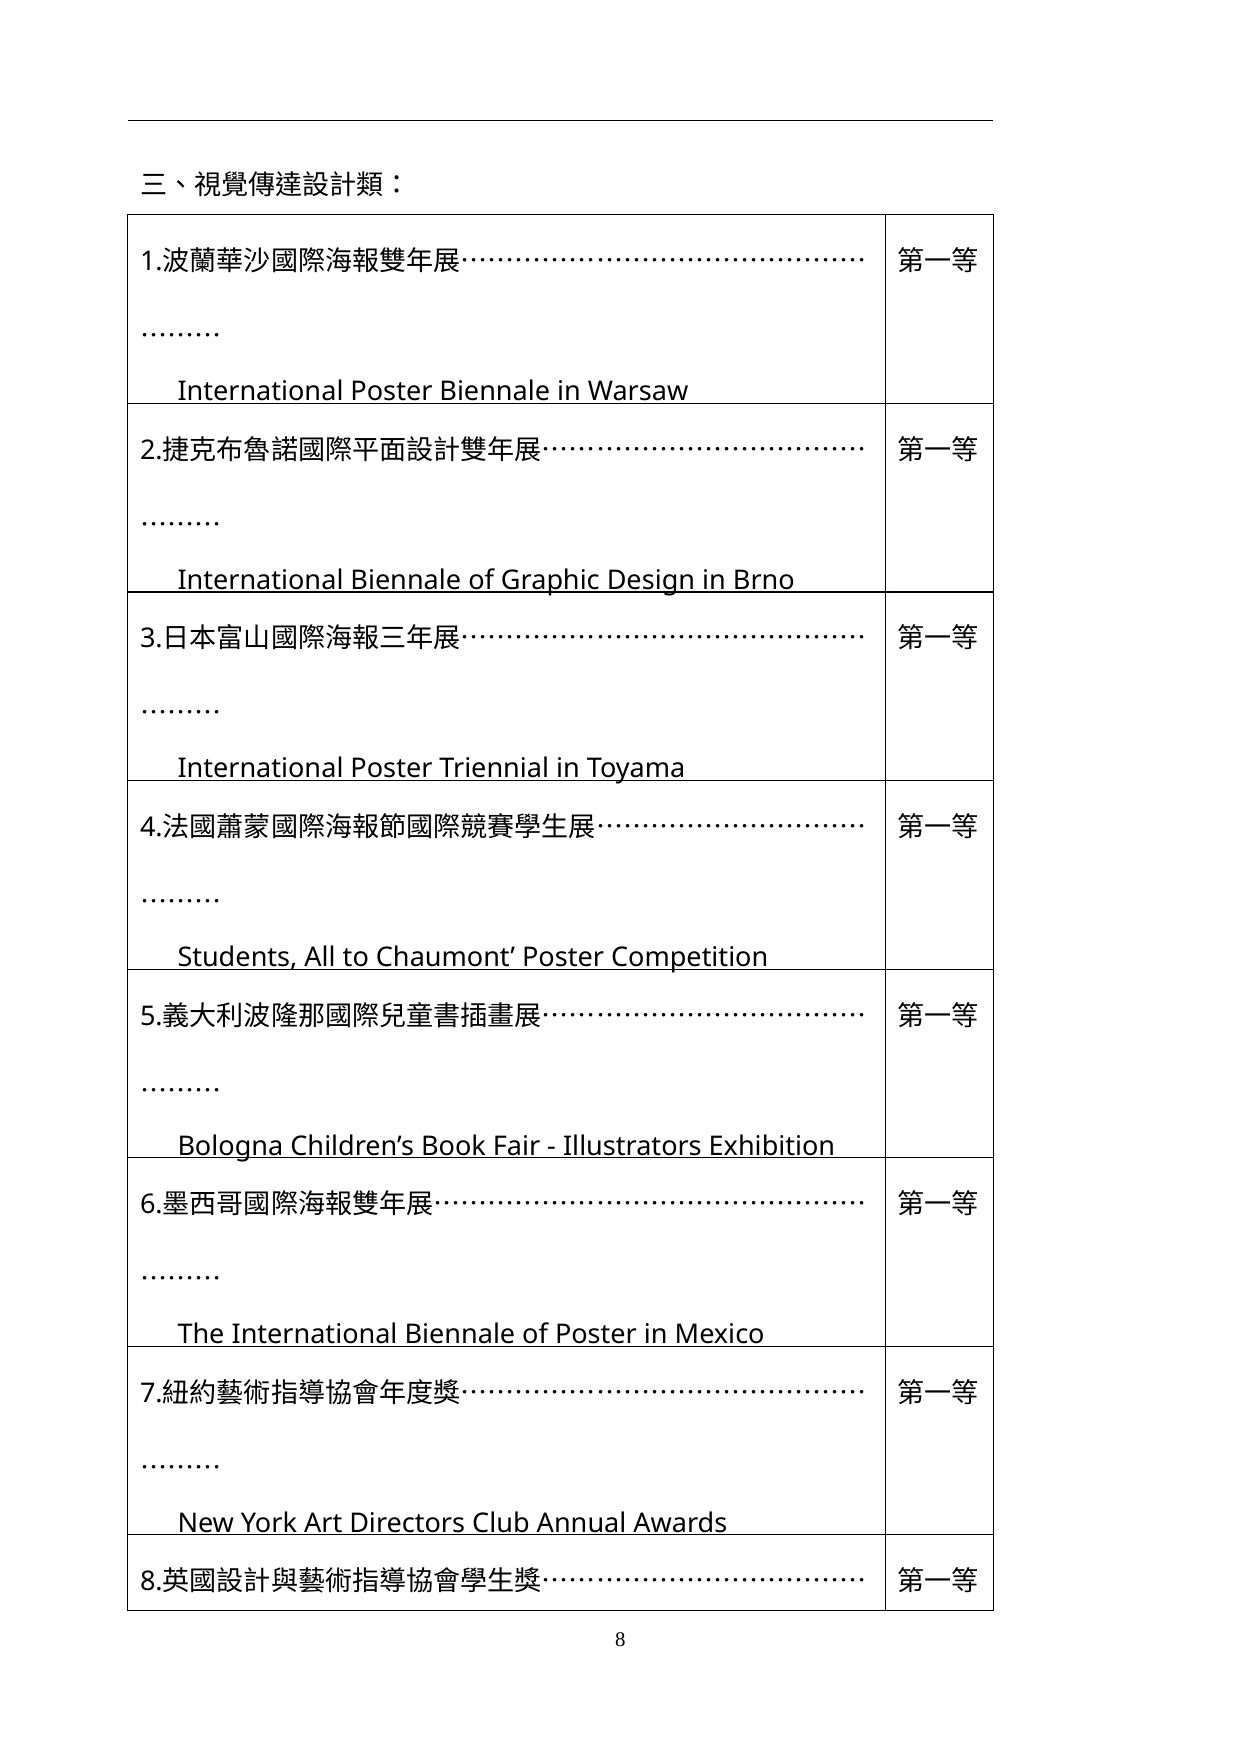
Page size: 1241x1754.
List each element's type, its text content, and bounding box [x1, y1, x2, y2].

table_cell 第一等 [886, 215, 993, 403]
table_cell 5.義大利波隆那國際兒童書插畫展……………………………………… Bologna Children’s Book Fair - Illustrators Exhibition [128, 970, 885, 1157]
table_cell 第一等 [886, 1347, 993, 1534]
table_cell 1.波蘭華沙國際海報雙年展……………………………………………… International Poster Biennale in Warsaw [128, 215, 885, 403]
table_cell 8.英國設計與藝術指導協會學生獎……………………………… [128, 1535, 885, 1610]
table_cell 第一等 [886, 1158, 993, 1346]
table_cell 7.紐約藝術指導協會年度獎……………………………………………… New York Art Directors Club Annual Awards [128, 1347, 885, 1534]
table_cell [886, 121, 993, 214]
table_cell 2.捷克布魯諾國際平面設計雙年展……………………………………… International Biennale of Graphic Design in Brno [128, 404, 885, 591]
table_cell 第一等 [886, 404, 993, 591]
table_cell 第一等 [886, 1535, 993, 1610]
table_cell 3.日本富山國際海報三年展……………………………………………… International Poster Triennial in Toyama [128, 593, 885, 780]
table_cell 第一等 [886, 970, 993, 1157]
table_cell 6.墨西哥國際海報雙年展………………………………………………… The International Biennale of Poster in Mexico [128, 1158, 885, 1346]
table_cell 第一等 [886, 781, 993, 968]
table_cell 4.法國蕭蒙國際海報節國際競賽學生展………………………………… Students, All to Chaumont’ Poster Competition [128, 781, 885, 968]
table_cell 第一等 [886, 593, 993, 780]
table_cell 三、視覺傳達設計類： [128, 121, 886, 214]
